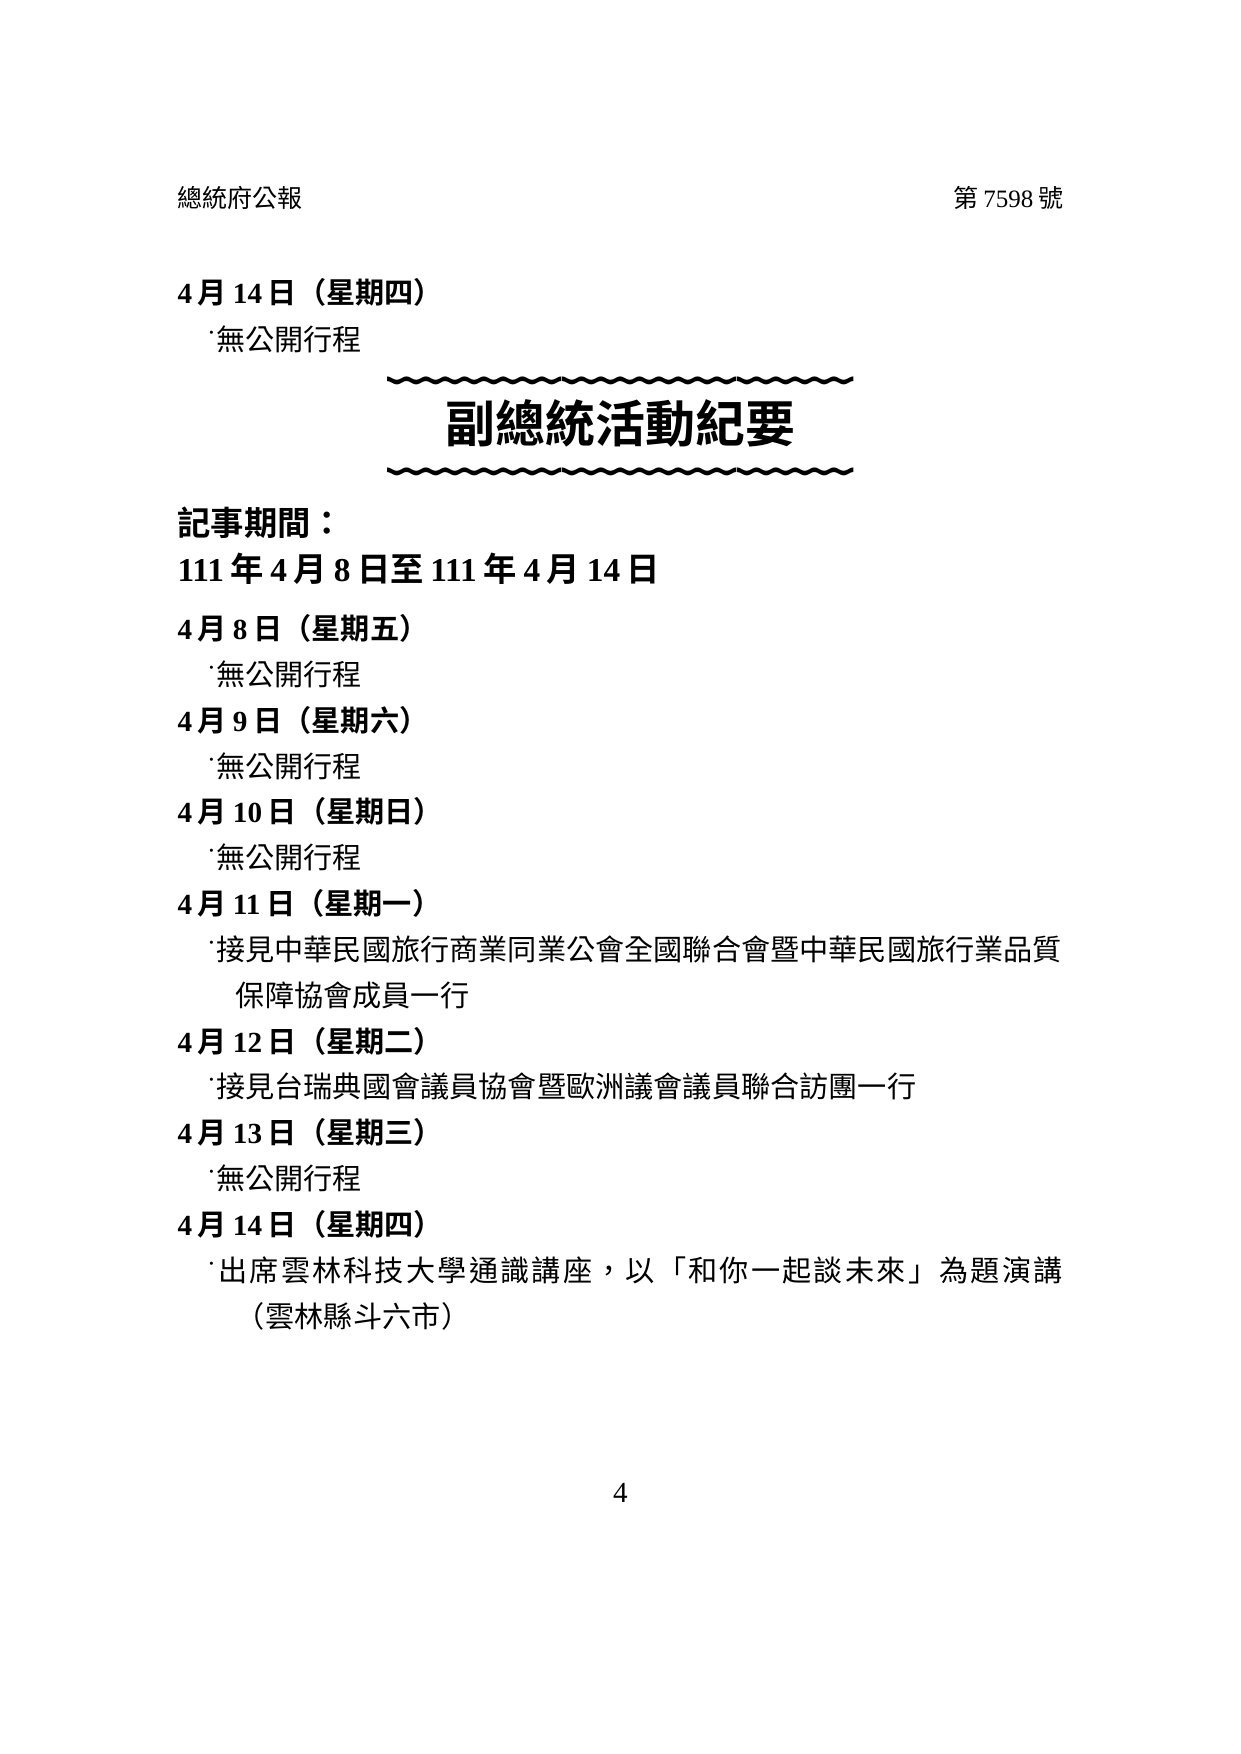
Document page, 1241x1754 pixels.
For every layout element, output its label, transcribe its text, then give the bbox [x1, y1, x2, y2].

text ﹏﹏﹏﹏﹏﹏﹏﹏ [177, 359, 1063, 384]
text 4月12日（星期二） [177, 1015, 1063, 1061]
text ˙接見台瑞典國會議員協會暨歐洲議會議員聯合訪團一行 [206, 1061, 1063, 1107]
text ﹏﹏﹏﹏﹏﹏﹏﹏ [177, 457, 1063, 474]
text ˙無公開行程 [206, 1153, 1063, 1199]
text 4月8日（星期五） [177, 603, 1063, 649]
text ˙無公開行程 [206, 832, 1063, 878]
text 4月10日（星期日） [177, 786, 1063, 832]
text 4月9日（星期六） [177, 694, 1063, 740]
text 111年4月8日至111年4月14日 [177, 544, 1063, 590]
text ˙無公開行程 [206, 313, 1063, 359]
text 記事期間： [177, 499, 1063, 544]
text 副總統活動紀要 [177, 384, 1063, 457]
text 4月14日（星期四） [177, 1199, 1063, 1244]
text ˙接見中華民國旅行商業同業公會全國聯合會暨中華民國旅行業品質保障協會成員一行 [206, 924, 1063, 1015]
text 4月11日（星期一） [177, 878, 1063, 924]
text ˙無公開行程 [206, 649, 1063, 694]
text ˙出席雲林科技大學通識講座，以「和你一起談未來」為題演講（雲林縣斗六市） [206, 1244, 1063, 1336]
text 4月14日（星期四） [177, 266, 1063, 313]
text 4月13日（星期三） [177, 1107, 1063, 1153]
text ˙無公開行程 [206, 740, 1063, 786]
